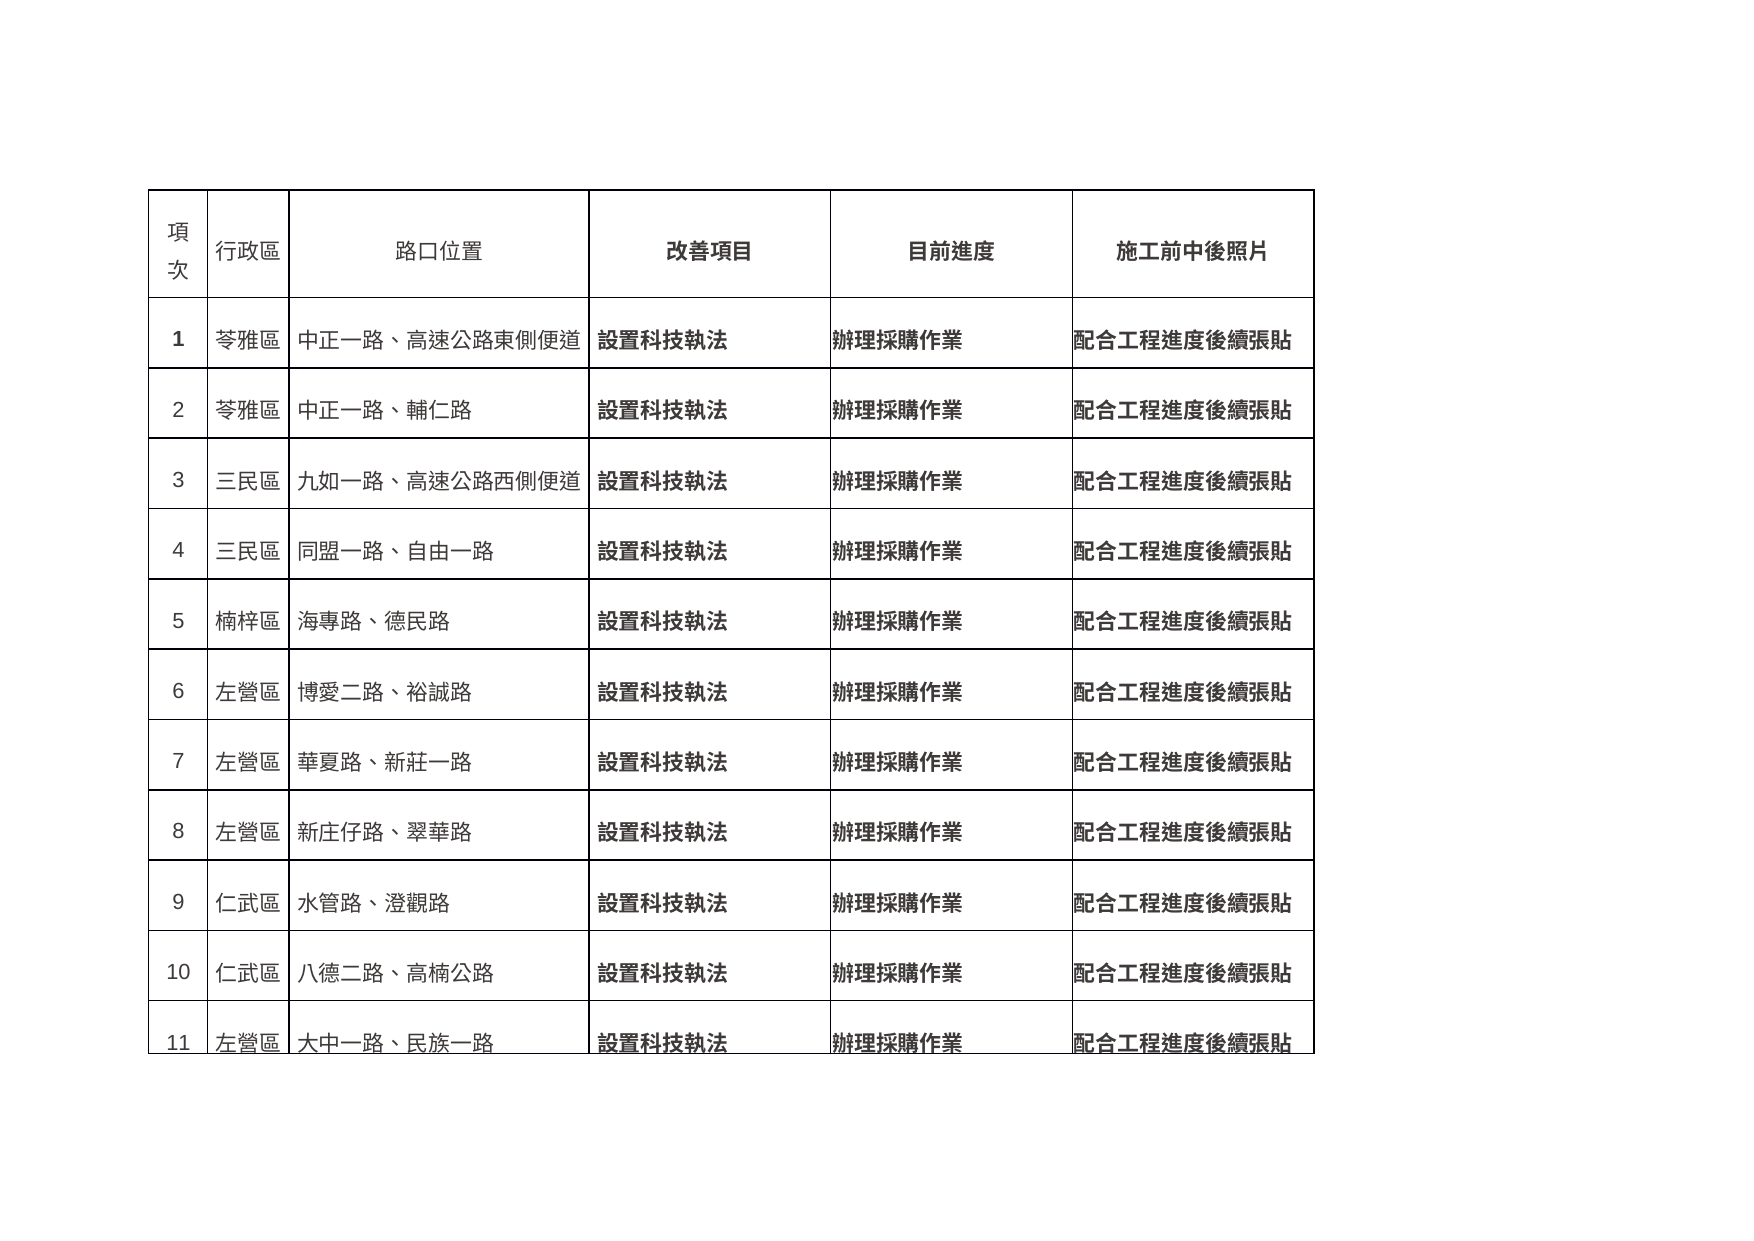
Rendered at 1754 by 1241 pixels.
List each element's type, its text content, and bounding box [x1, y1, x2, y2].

table_cell 2 [149, 369, 207, 437]
table_cell 博愛二路、裕誠路 [290, 650, 588, 718]
table_cell 設置科技執法 [590, 720, 830, 789]
table_cell 左營區 [208, 650, 288, 718]
table_header 改善項目 [590, 191, 830, 297]
table_cell 苓雅區 [208, 369, 288, 437]
table_cell 配合工程進度後續張貼 [1073, 650, 1313, 718]
table_cell 配合工程進度後續張貼 [1073, 720, 1313, 789]
table_cell 三民區 [208, 509, 288, 578]
table_cell 辦理採購作業 [831, 861, 1072, 929]
table_cell 辦理採購作業 [831, 580, 1072, 648]
table_header 項次 [149, 191, 207, 297]
table_cell 設置科技執法 [590, 791, 830, 859]
table_cell 辦理採購作業 [831, 439, 1072, 508]
table_cell 設置科技執法 [590, 931, 830, 1000]
table_cell 8 [149, 791, 207, 859]
table_cell 辦理採購作業 [831, 650, 1072, 718]
table_cell 辦理採購作業 [831, 1001, 1072, 1053]
table_cell 6 [149, 650, 207, 718]
table_cell 7 [149, 720, 207, 789]
table_cell 設置科技執法 [590, 439, 830, 508]
table_cell 配合工程進度後續張貼 [1073, 298, 1313, 367]
table_cell 苓雅區 [208, 298, 288, 367]
table_cell 配合工程進度後續張貼 [1073, 439, 1313, 508]
table_cell 設置科技執法 [590, 369, 830, 437]
table_cell 辦理採購作業 [831, 931, 1072, 1000]
table_cell 設置科技執法 [590, 1001, 830, 1053]
table_cell 華夏路、新莊一路 [290, 720, 588, 789]
table_cell 設置科技執法 [590, 861, 830, 929]
table_cell 配合工程進度後續張貼 [1073, 369, 1313, 437]
table_cell 楠梓區 [208, 580, 288, 648]
table_cell 9 [149, 861, 207, 929]
table_cell 水管路、澄觀路 [290, 861, 588, 929]
table_cell 設置科技執法 [590, 650, 830, 718]
table_header 目前進度 [831, 191, 1072, 297]
table_cell 仁武區 [208, 861, 288, 929]
table_cell 11 [149, 1001, 207, 1053]
table_cell 配合工程進度後續張貼 [1073, 580, 1313, 648]
table_cell 配合工程進度後續張貼 [1073, 791, 1313, 859]
table_cell 仁武區 [208, 931, 288, 1000]
table_cell 辦理採購作業 [831, 791, 1072, 859]
table_cell 左營區 [208, 791, 288, 859]
table_cell 新庄仔路、翠華路 [290, 791, 588, 859]
table_cell 海專路、德民路 [290, 580, 588, 648]
table_header 路口位置 [290, 191, 588, 297]
table_cell 配合工程進度後續張貼 [1073, 1001, 1313, 1053]
table_header 行政區 [208, 191, 288, 297]
table_cell 配合工程進度後續張貼 [1073, 861, 1313, 929]
table_cell 5 [149, 580, 207, 648]
table_cell 配合工程進度後續張貼 [1073, 931, 1313, 1000]
table_cell 中正一路、輔仁路 [290, 369, 588, 437]
table_cell 辦理採購作業 [831, 369, 1072, 437]
table_cell 辦理採購作業 [831, 720, 1072, 789]
table_cell 大中一路、民族一路 [290, 1001, 588, 1053]
table_cell 中正一路、高速公路東側便道 [290, 298, 588, 367]
table_cell 八德二路、高楠公路 [290, 931, 588, 1000]
table_cell 同盟一路、自由一路 [290, 509, 588, 578]
table_cell 設置科技執法 [590, 509, 830, 578]
table_cell 三民區 [208, 439, 288, 508]
table_cell 設置科技執法 [590, 298, 830, 367]
table_cell 左營區 [208, 720, 288, 789]
table_cell 3 [149, 439, 207, 508]
table_cell 設置科技執法 [590, 580, 830, 648]
table_cell 1 [149, 298, 207, 367]
table_cell 九如一路、高速公路西側便道 [290, 439, 588, 508]
table_header 施工前中後照片 [1073, 191, 1313, 297]
table_cell 辦理採購作業 [831, 509, 1072, 578]
table_cell 左營區 [208, 1001, 288, 1053]
table_cell 配合工程進度後續張貼 [1073, 509, 1313, 578]
table_cell 4 [149, 509, 207, 578]
table_cell 10 [149, 931, 207, 1000]
table_cell 辦理採購作業 [831, 298, 1072, 367]
